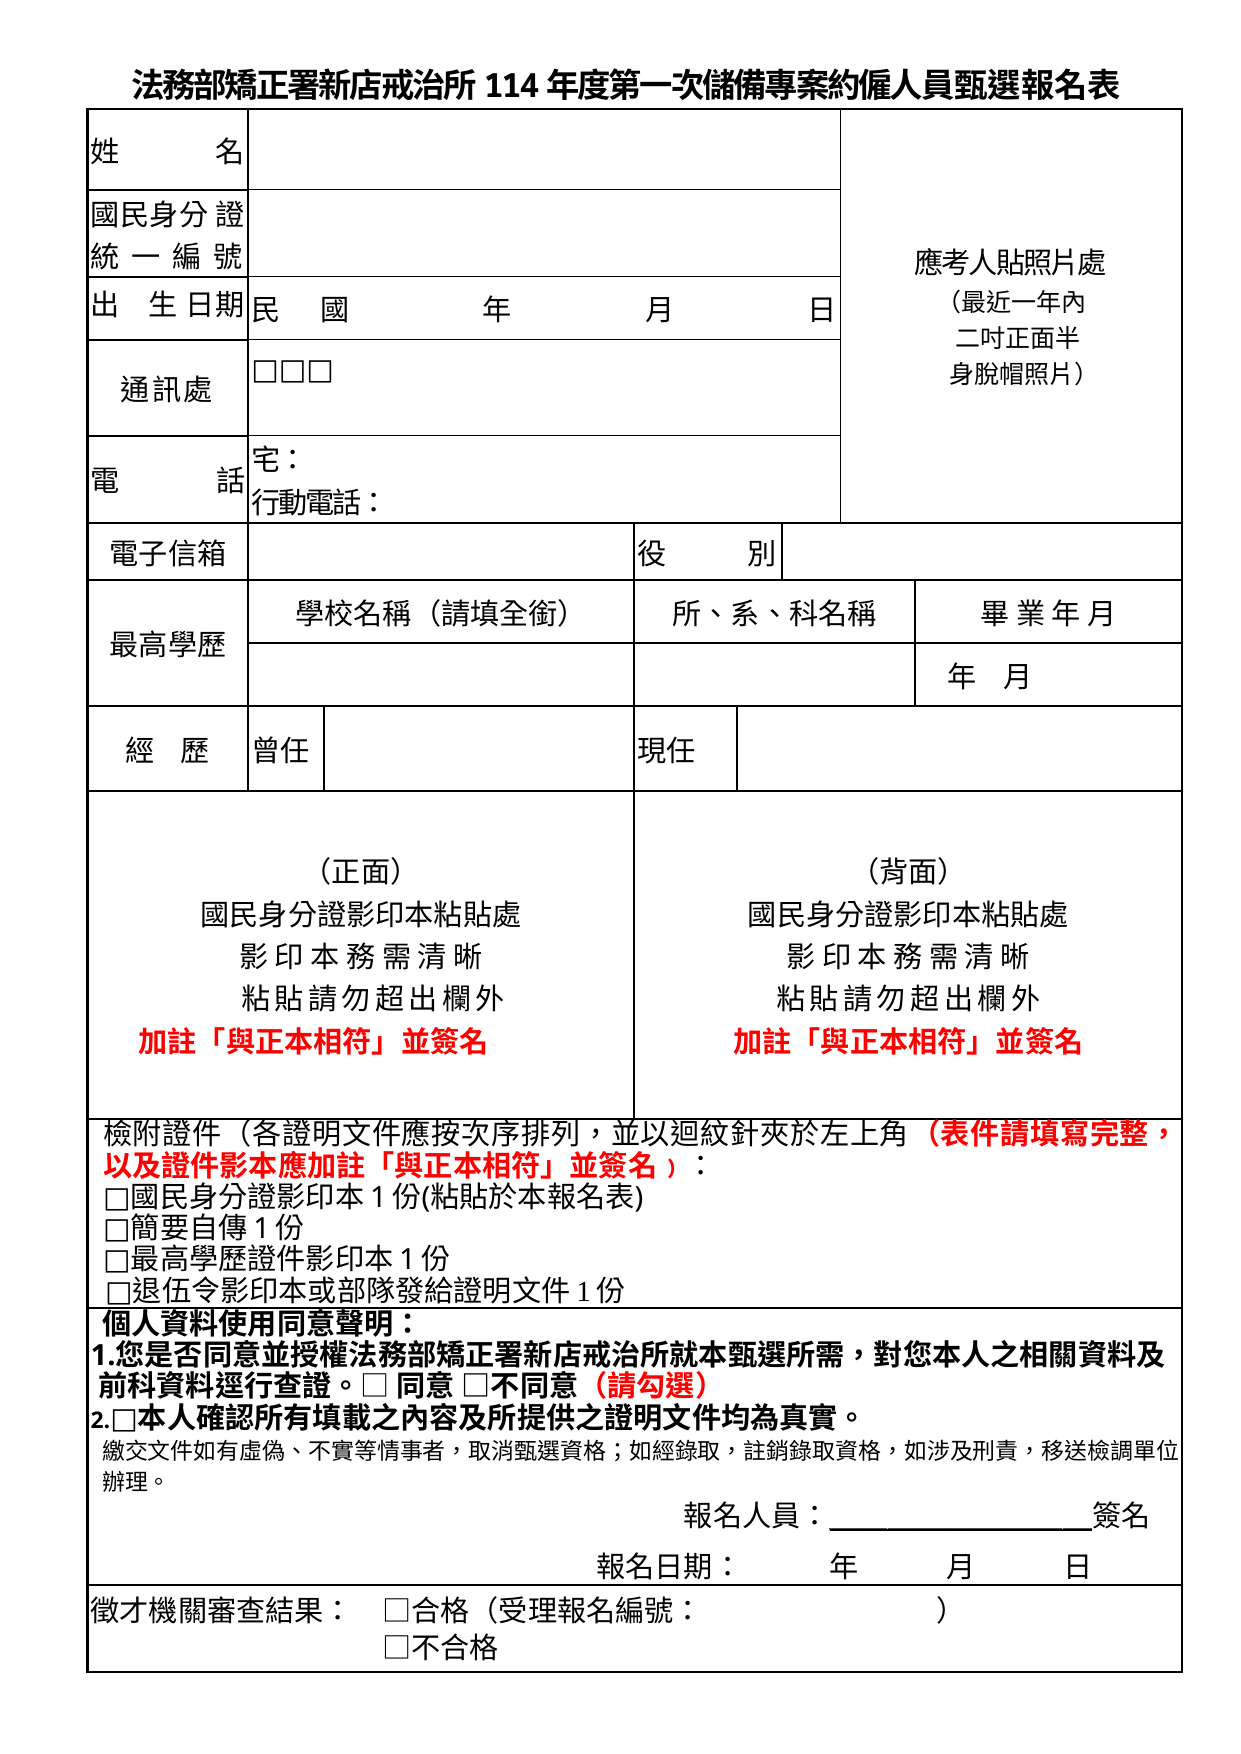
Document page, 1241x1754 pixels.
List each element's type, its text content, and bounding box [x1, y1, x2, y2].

table_cell 宅： 行動電話： [249, 436, 840, 522]
table_cell 徵才機關審查結果： □合格（受理報名編號： ） □不合格 [89, 1586, 1181, 1671]
table_cell 民國 年 月 日 [249, 277, 840, 339]
table_cell 所、系、科名稱 [635, 581, 914, 642]
table_cell 通 訊 處 [89, 341, 247, 434]
table_header [249, 110, 840, 189]
table_cell [635, 644, 914, 705]
table_cell [249, 190, 840, 276]
table_cell □□□ [249, 340, 840, 434]
table_cell [249, 644, 633, 705]
table_cell （背面） 國民身分證影印本粘貼處 影 印 本 務 需 清 晰 粘貼請勿超出欄外 加註「與正本相符」並簽名 [635, 792, 1181, 1118]
table_cell （正面） 國民身分證影印本粘貼處 影 印 本 務 需 清 晰 粘貼請勿超出欄外 加註「與正本相符」並簽名 [89, 792, 633, 1118]
table_cell 役 別 [635, 524, 781, 579]
table_header 應考人貼照片處 （最近一年內 二吋正面半 身脫帽照片） [841, 110, 1181, 522]
table_cell 現任 [635, 707, 736, 790]
table_cell 國民身分 證統一編號 [89, 191, 247, 276]
table_cell [783, 524, 1181, 579]
table_header 姓 名 [89, 110, 247, 189]
table_cell 電話 [89, 437, 247, 522]
table_cell 經 歷 [89, 707, 247, 790]
table_cell [738, 707, 1181, 790]
table_cell 個人資料使用同意聲明： 1.您是否同意並授權法務部矯正署新店戒治所就本甄選所需，對您本人之相關資料及 前科資料逕行查證。□ 同意 □不同意（請勾選） 2.□本人確認所有填載之內容及所提供之證明文件均為真實。 繳交文件如有虛偽、不實等情事者，取消甄選資格；如經錄取，註銷錄取資格，如涉及刑責，移送檢調單位 辦理。 報名人員：＿＿＿＿＿＿＿＿＿簽名 報名日期： 年 月 日 [89, 1309, 1181, 1584]
table_cell 電子信箱 [89, 524, 247, 579]
table_cell 曾任 [249, 707, 323, 790]
table_cell 年 月 [916, 644, 1181, 705]
table_cell 學校名稱（請填全銜） [249, 581, 633, 642]
table_cell 畢 業 年 月 [916, 581, 1181, 642]
table_cell 最高學歷 [89, 581, 247, 705]
table_cell [249, 524, 633, 579]
table_cell [325, 707, 633, 790]
table_cell 檢附證件（各證明文件應按次序排列，並以迴紋針夾於左上角（表件請填寫完整，以及證件影本應加註「與正本相符」並簽名﹚： □國民身分證影印本1份(粘貼於本報名表) □簡要自傳1份 □最高學歷證件影印本1份 □退伍令影印本或部隊發給證明文件1份 [89, 1120, 1181, 1307]
table_cell 出 生 日期 [89, 278, 247, 339]
text 法務部矯正署新店戒治所114年度第一次儲備專案約僱人員甄選報名表 [118, 59, 1134, 107]
